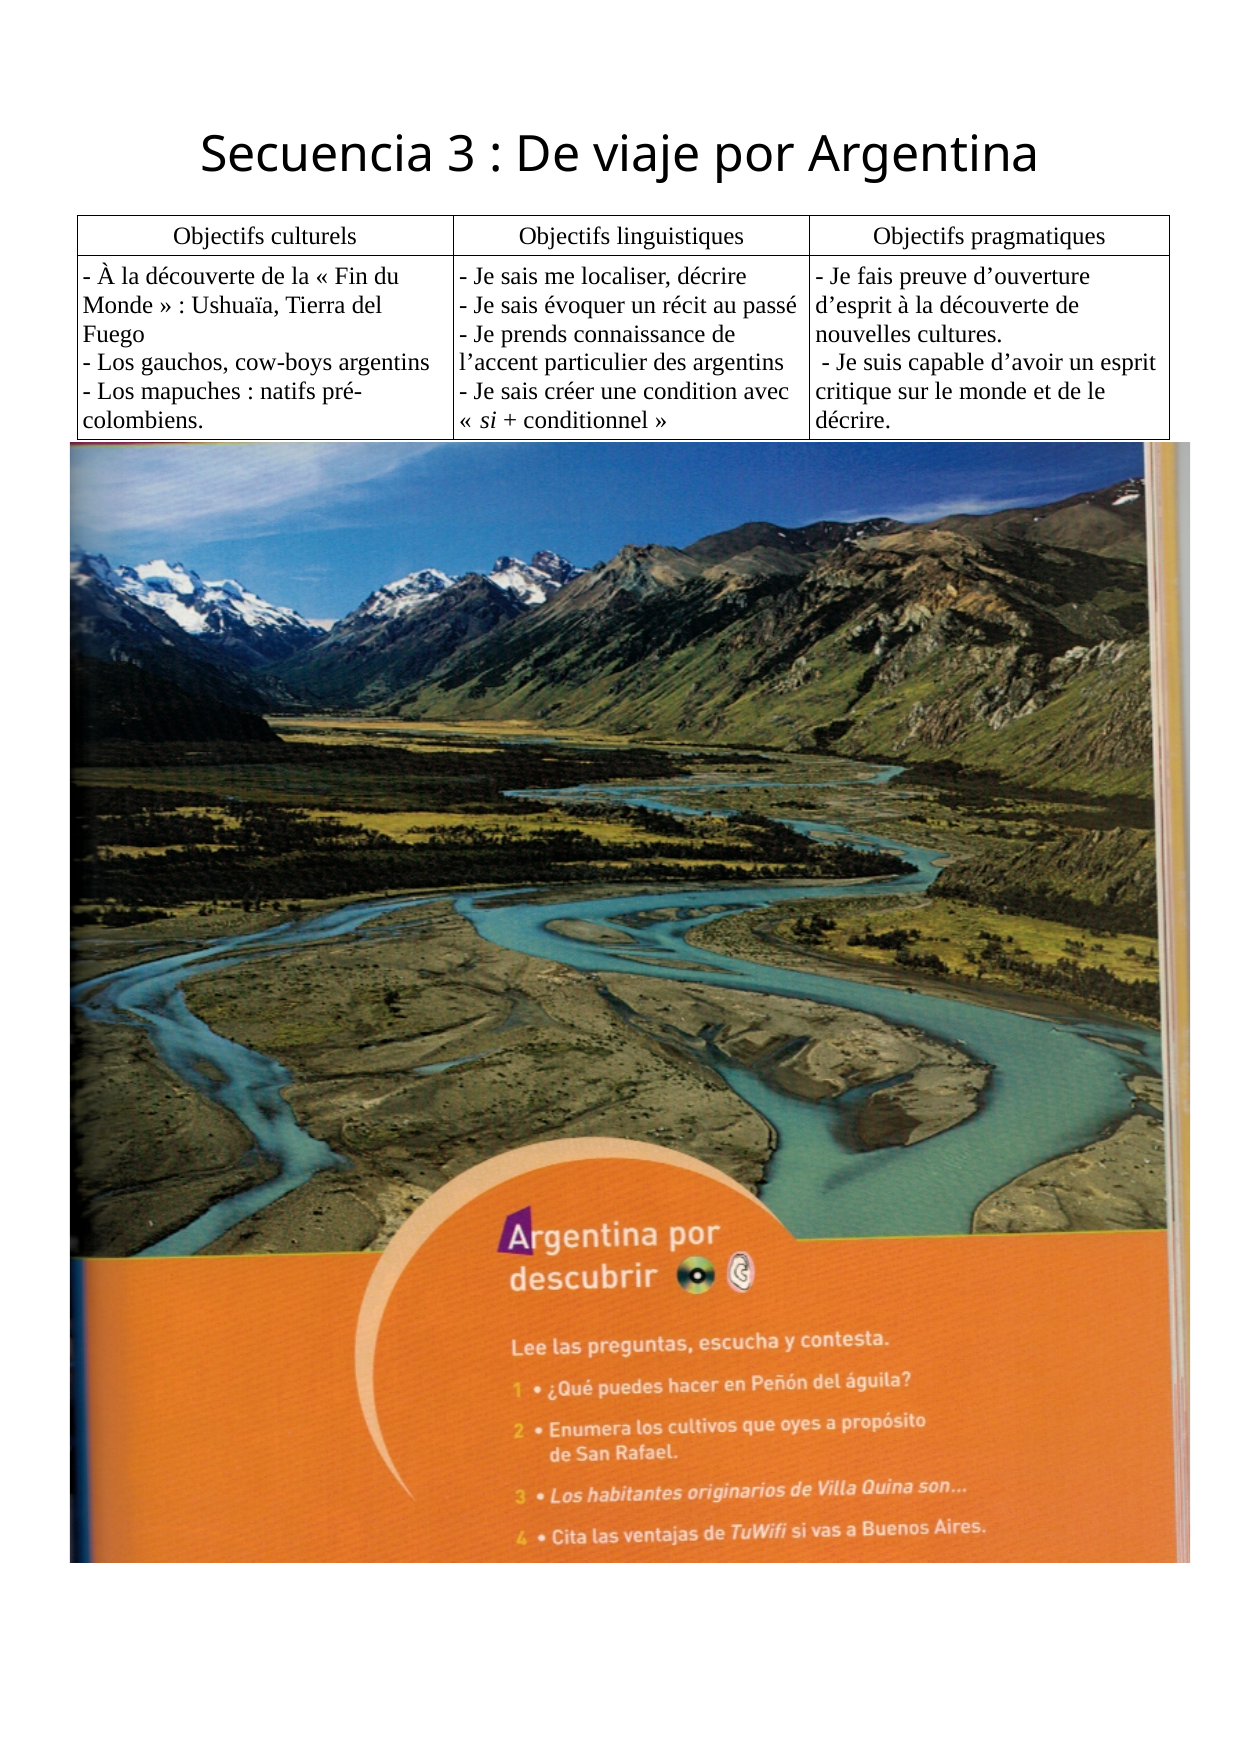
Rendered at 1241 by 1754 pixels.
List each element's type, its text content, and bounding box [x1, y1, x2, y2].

table_header Objectifs pragmatiques [810, 216, 1169, 255]
table_cell - Je sais me localiser, décrire - Je sais évoquer un récit au passé - Je prends connaissance de l’accent particulier des argentins - Je sais créer une condition avec « si + conditionnel » [454, 256, 809, 439]
text Secuencia 3 : De viaje por Argentina [118, 118, 1122, 186]
table_cell - À la découverte de la « Fin du Monde » : Ushuaïa, Tierra del Fuego - Los gauchos, cow-boys argentins - Los mapuches : natifs pré-colombiens. [78, 256, 453, 439]
picture [69, 442, 1191, 1563]
table_header Objectifs culturels [78, 216, 453, 255]
table_cell - Je fais preuve d’ouverture d’esprit à la découverte de nouvelles cultures. - Je suis capable d’avoir un esprit critique sur le monde et de le décrire. [810, 256, 1169, 439]
table_header Objectifs linguistiques [454, 216, 809, 255]
